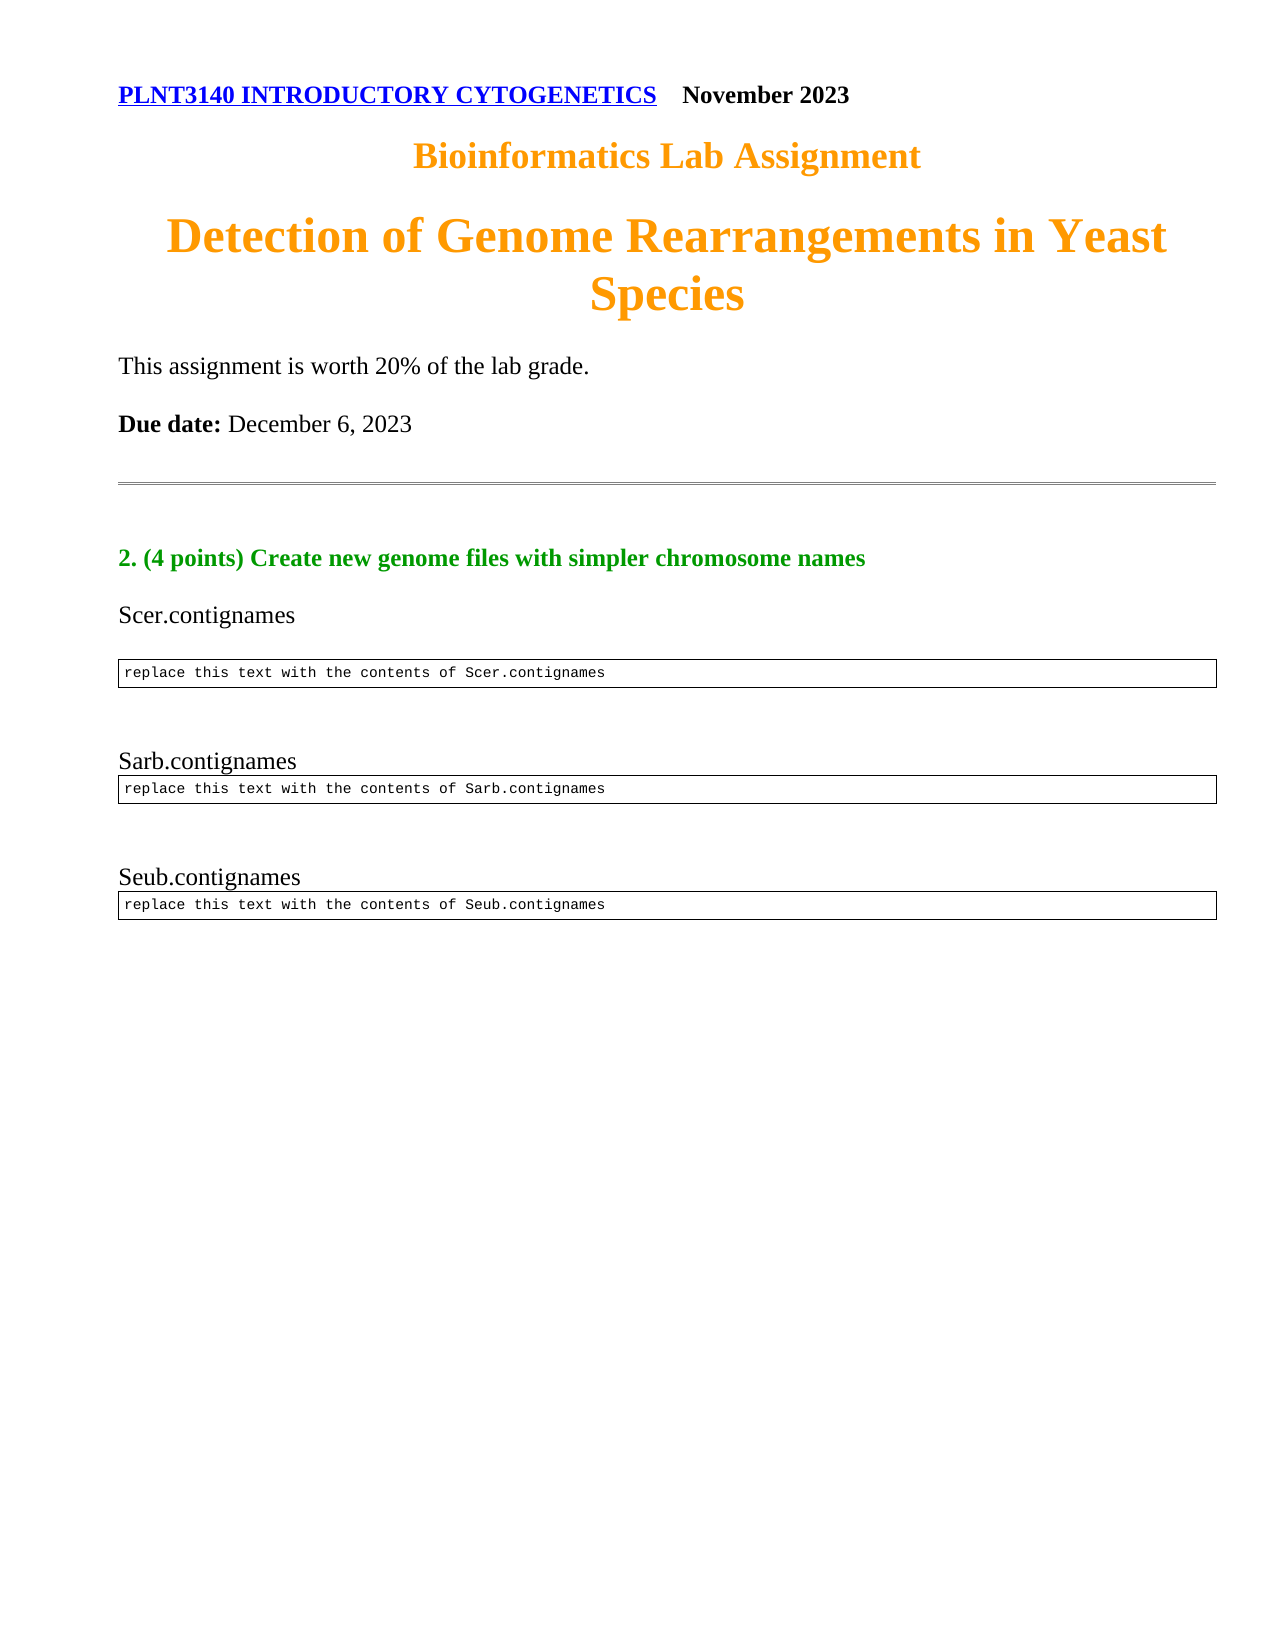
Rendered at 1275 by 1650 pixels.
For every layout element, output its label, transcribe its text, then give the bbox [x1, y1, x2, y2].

text Seub.contignames [118, 862, 1216, 891]
subtitle Detection of Genome Rearrangements in Yeast Species [118, 206, 1216, 321]
table_header replace this text with the contents of Sarb.contignames [119, 776, 1216, 803]
subtitle Bioinformatics Lab Assignment [118, 134, 1216, 177]
table_header replace this text with the contents of Seub.contignames [119, 892, 1216, 919]
text This assignment is worth 20% of the lab grade. [118, 351, 1216, 379]
text Sarb.contignames [118, 746, 1216, 775]
text Due date: December 6, 2023 [118, 409, 1216, 438]
table_header replace this text with the contents of Scer.contignames [119, 660, 1216, 687]
subtitle PLNT3140 INTRODUCTORY CYTOGENETICS November 2023 [118, 80, 1216, 109]
text 2. (4 points) Create new genome files with simpler chromosome names Scer.contignames [118, 514, 1216, 629]
